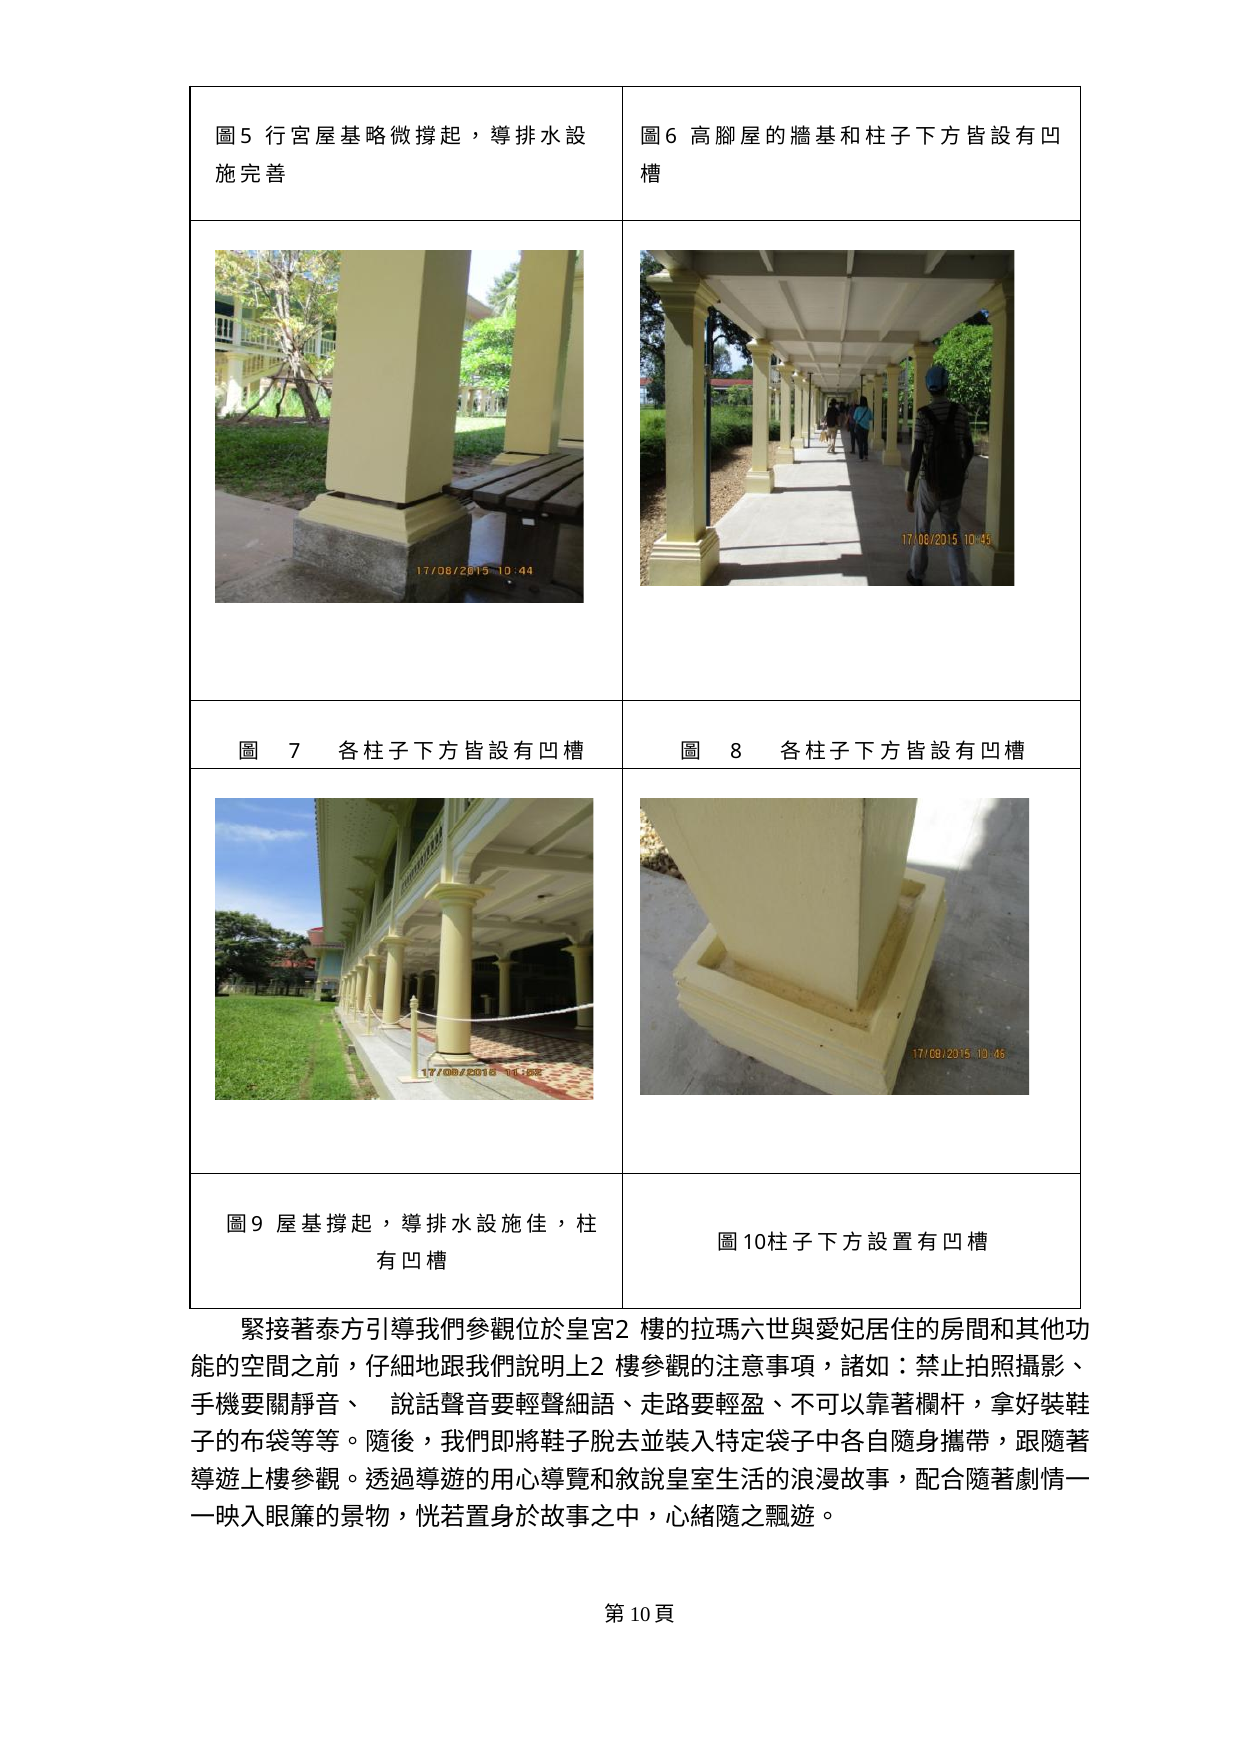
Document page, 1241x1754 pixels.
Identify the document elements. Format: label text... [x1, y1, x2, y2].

picture [215, 798, 594, 1100]
table_cell [623, 221, 1080, 700]
picture [640, 250, 1015, 586]
table_cell 圖5行宮屋基略微撐起，導排水設施完善 [191, 87, 622, 220]
table_cell [191, 221, 622, 700]
table_cell [623, 769, 1080, 1173]
picture [215, 250, 584, 603]
picture [640, 798, 1030, 1095]
table_cell 圖10柱子下方設置有凹槽 [623, 1174, 1080, 1307]
table_cell 圖6高腳屋的牆基和柱子下方皆設有凹槽 [623, 87, 1080, 220]
text 緊接著泰方引導我們參觀位於皇宮2樓的拉瑪六世與愛妃居住的房間和其他功能的空間之前，仔細地跟我們說明上2樓參觀的注意事項，諸如：禁止拍照攝影、手機要關靜音、 說話聲音要輕聲細語、走路要輕盈、不可以靠著欄杆，拿好裝鞋子的布袋等等。隨後，我們即將鞋子脫去並裝入特定袋子中各自隨身攜帶，跟隨著導遊上樓參觀。透過導遊的用心導覽和敘說皇室生活的浪漫故事，配合隨著劇情一一映入眼簾的景物，恍若置身於故事之中，心緒隨之飄遊。 [190, 1308, 1090, 1533]
table_cell [191, 769, 622, 1173]
table_cell 圖8各柱子下方皆設有凹槽 [623, 701, 1080, 768]
table_cell 圖9屋基撐起，導排水設施佳，柱有凹槽 [191, 1174, 622, 1307]
table_cell 圖7各柱子下方皆設有凹槽 [191, 701, 622, 768]
